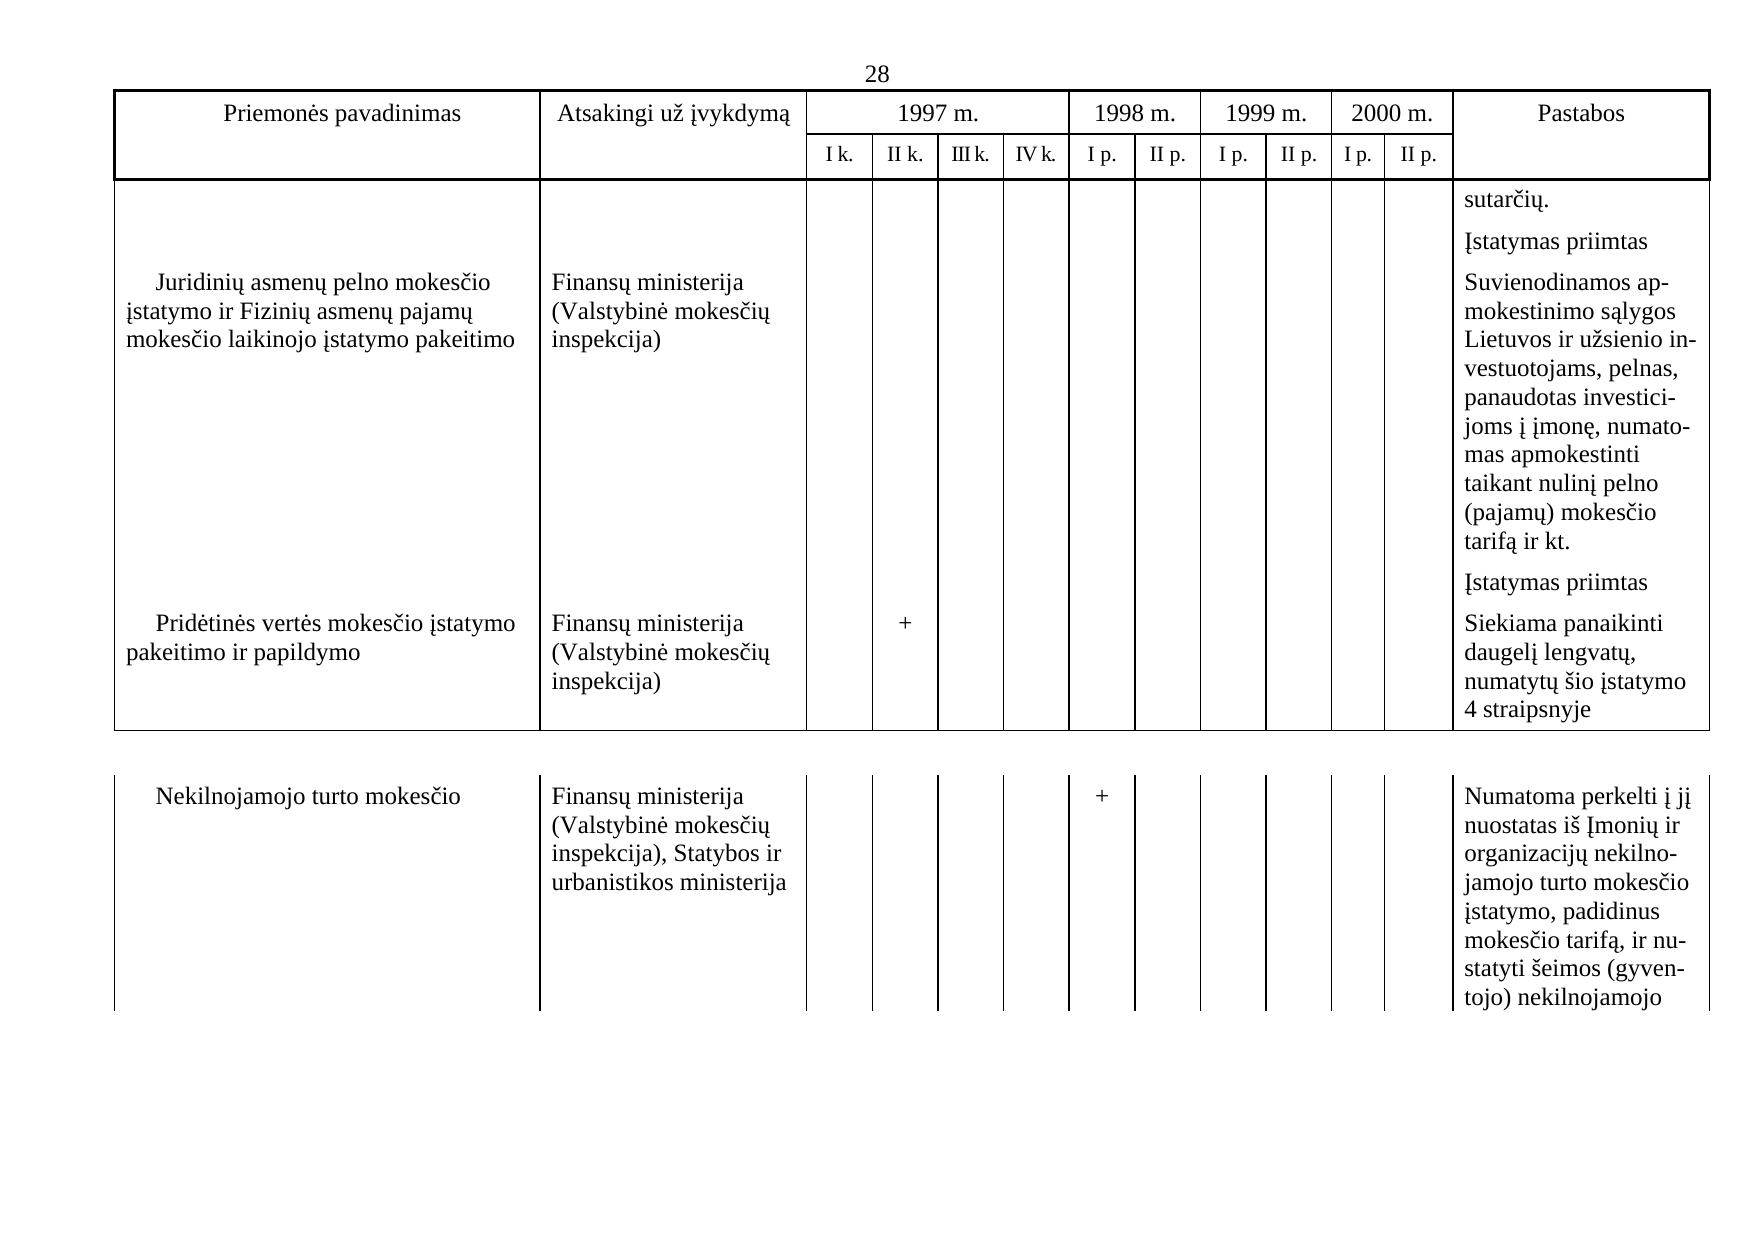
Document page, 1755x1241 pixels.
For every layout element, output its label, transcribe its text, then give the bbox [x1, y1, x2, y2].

table_cell Finansų ministerija (Valstybinė mokesčių inspekcija), Statybos ir urbanistikos ministerija [541, 775, 806, 1011]
table_header Priemonės pavadinimas [116, 92, 539, 133]
table_cell [1332, 602, 1384, 729]
table_cell [873, 181, 937, 261]
table_cell III k. [939, 135, 1003, 178]
table_cell [807, 775, 872, 1011]
table_cell [1070, 181, 1134, 261]
table_cell [1454, 133, 1708, 178]
table_cell Juridinių asmenų pelno mokesčio įstatymo ir Fizinių asmenų pajamų mokesčio laikinojo įstatymo pakeitimo [115, 261, 539, 602]
table_cell II p. [1136, 135, 1200, 178]
table_cell [1136, 261, 1200, 602]
table_cell [939, 181, 1003, 261]
table_cell Finansų ministerija (Valstybinė mokesčių inspekcija) [541, 602, 806, 729]
table_cell [1332, 775, 1384, 1011]
table_cell [1385, 731, 1453, 775]
table_header 2000 m. [1332, 92, 1452, 133]
table_cell [1201, 602, 1265, 729]
table_cell [1267, 602, 1331, 729]
table_cell [1332, 731, 1384, 775]
table_cell [1136, 602, 1200, 729]
table_header 1997 m. [807, 92, 1068, 133]
table_cell [1267, 775, 1331, 1011]
table_cell [1385, 775, 1452, 1011]
table_cell II p. [1267, 135, 1331, 178]
table_cell Numatoma perkelti į jį nuostatas iš Įmonių ir organizacijų nekilno-jamojo turto mokesčio įstatymo, padidinus mokesčio tarifą, ir nu-statyti šeimos (gyven-tojo) nekilnojamojo [1454, 775, 1709, 1011]
table_cell [541, 133, 806, 178]
table_cell [1267, 261, 1331, 602]
table_cell + [873, 602, 937, 729]
table_cell [872, 731, 938, 775]
table_cell I k. [807, 135, 872, 178]
table_cell Siekiama panaikinti daugelį lengvatų, numatytų šio įstatymo 4 straipsnyje [1454, 602, 1709, 729]
table_cell [1136, 181, 1200, 261]
table_cell [1135, 731, 1200, 775]
table_cell [938, 731, 1003, 775]
table_cell [1070, 602, 1134, 729]
table_cell [807, 261, 872, 602]
table_cell [1453, 731, 1709, 775]
table_cell [115, 731, 540, 775]
table_cell [115, 181, 539, 261]
table_cell + [1070, 775, 1134, 1011]
table_cell [939, 261, 1003, 602]
table_cell Suvienodinamos ap-mokestinimo sąlygos Lietuvos ir užsienio in-vestuotojams, pelnas, panaudotas investici-joms į įmonę, numato-mas apmokestinti taikant nulinį pelno (pajamų) mokesčio tarifą ir kt. Įstatymas priimtas [1454, 261, 1709, 602]
table_cell [939, 775, 1003, 1011]
table_cell [1266, 731, 1332, 775]
table_cell [1004, 602, 1068, 729]
table_cell [1004, 261, 1068, 602]
table_cell [807, 181, 872, 261]
table_cell [873, 775, 937, 1011]
table_cell Nekilnojamojo turto mokesčio [115, 775, 539, 1011]
table_cell [873, 261, 937, 602]
table_cell [1385, 261, 1452, 602]
table_cell [1004, 775, 1068, 1011]
table_cell I p. [1332, 135, 1384, 178]
table_cell [1201, 181, 1265, 261]
table_cell [1267, 181, 1331, 261]
table_cell sutarčių. Įstatymas priimtas [1454, 181, 1709, 261]
table_cell [1332, 181, 1384, 261]
table_header Pastabos [1454, 92, 1708, 133]
table_cell [1004, 181, 1068, 261]
table_header 1999 m. [1201, 92, 1331, 133]
table_header 1998 m. [1070, 92, 1200, 133]
table_cell II p. [1385, 135, 1452, 178]
table_cell [1332, 261, 1384, 602]
table_cell [1201, 261, 1265, 602]
table_cell [1004, 731, 1069, 775]
table_cell [1070, 261, 1134, 602]
table_cell [540, 731, 807, 775]
table_cell [1201, 775, 1265, 1011]
table_cell [1200, 731, 1266, 775]
table_cell IV k. [1004, 135, 1068, 178]
table_cell [1385, 602, 1452, 729]
table_cell [807, 731, 872, 775]
table_cell [116, 133, 539, 178]
table_cell II k. [873, 135, 937, 178]
table_cell [1385, 181, 1452, 261]
table_cell [1069, 731, 1135, 775]
table_cell Pridėtinės vertės mokesčio įstatymo pakeitimo ir papildymo [115, 602, 539, 729]
table_cell I p. [1070, 135, 1134, 178]
table_header Atsakingi už įvykdymą [541, 92, 806, 133]
table_cell [541, 181, 806, 261]
table_cell I p. [1201, 135, 1265, 178]
table_cell Finansų ministerija (Valstybinė mokesčių inspekcija) [541, 261, 806, 602]
table_cell [807, 602, 872, 729]
table_cell [939, 602, 1003, 729]
table_cell [1136, 775, 1200, 1011]
